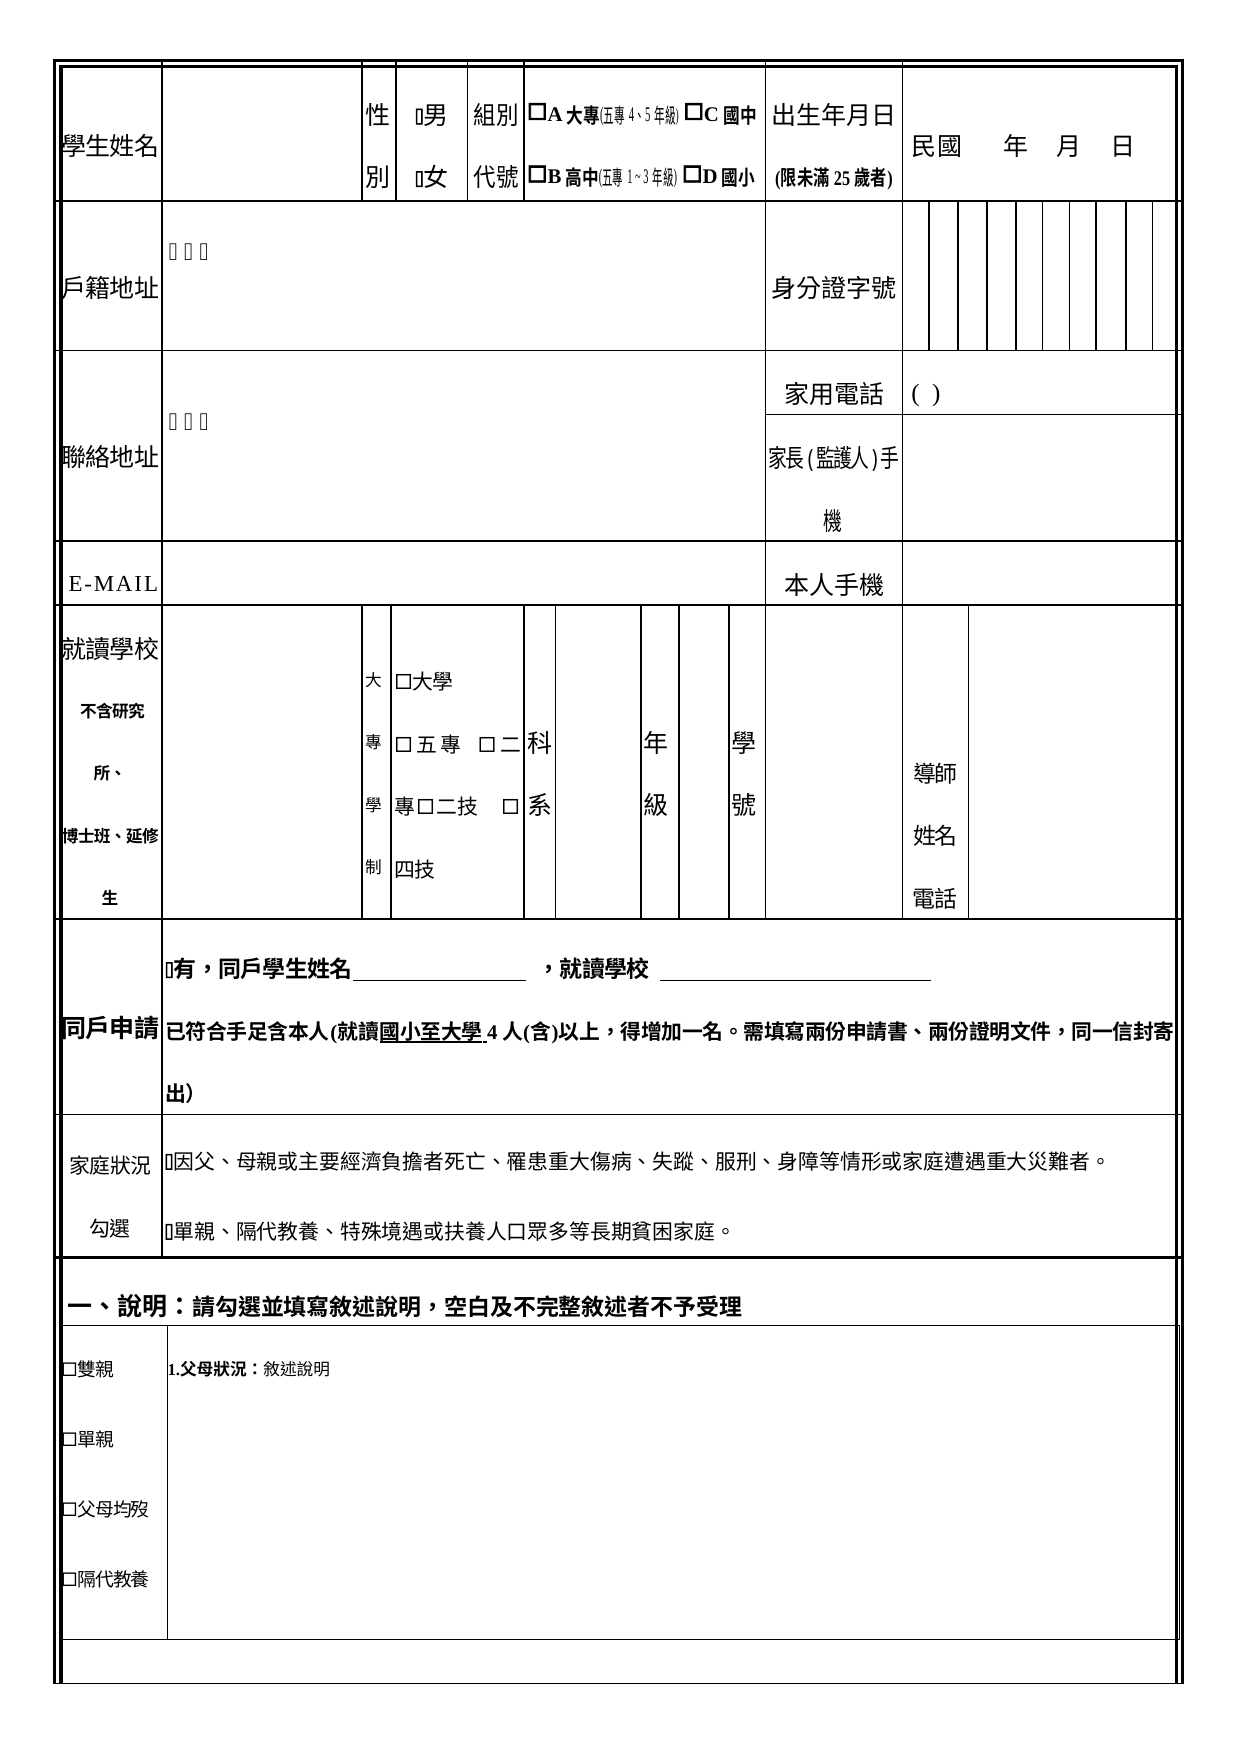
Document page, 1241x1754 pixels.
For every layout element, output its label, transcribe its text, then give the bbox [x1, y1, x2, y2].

table_cell [969, 606, 1175, 918]
table_header A大專(五專4、5年級) C國中 B高中(五專1 ~ 3年級) D國小 [525, 68, 765, 200]
table_cell [903, 415, 1175, 540]
table_header 出生年月日(限未滿25歲者) [766, 68, 902, 200]
table_cell 身分證字號 [766, 202, 902, 349]
table_cell [1017, 202, 1042, 349]
table_cell 學號 [730, 606, 765, 918]
table_cell 有，同戶學生姓名 ，就讀學校 已符合手足含本人(就讀國小至大學4人(含)以上，得增加一名。需填寫兩份申請書、兩份證明文件，同一信封寄出） [163, 920, 1175, 1113]
table_cell 聯絡地址 [63, 351, 161, 540]
table_cell [1097, 202, 1125, 349]
table_cell 科系 [525, 606, 555, 918]
table_cell [1070, 202, 1095, 349]
table_header 組別代號 [468, 68, 523, 200]
table_cell [1153, 202, 1175, 349]
table_cell 一、說明：請勾選並填寫敘述說明，空白及不完整敘述者不予受理 二、家庭狀況：含兄弟姐妹、同居之祖父母(需檢附祖父母戶謄) 就業單位、就讀學校務必填寫，否則不予評估。本人或家人為疾病或身障者需檢附證明文件。 [63, 1640, 1175, 1682]
table_header 男 女 [397, 68, 467, 200]
table_cell E-MAIL [63, 542, 161, 604]
table_cell 同戶申請 [63, 920, 161, 1113]
table_cell [680, 606, 728, 918]
table_cell 導師姓名電話 [903, 606, 968, 918]
table_cell 大學 五專 二專二技 四技 [392, 606, 523, 918]
table_cell [1043, 202, 1069, 349]
table_cell [903, 542, 1175, 604]
table_cell 家長(監護人)手機 [766, 415, 902, 540]
table_cell 家用電話 [766, 351, 902, 413]
table_cell 年級 [642, 606, 678, 918]
table_cell 因父、母親或主要經濟負擔者死亡、罹患重大傷病、失蹤、服刑、身障等情形或家庭遭遇重大災難者。 單親、隔代教養、特殊境遇或扶養人口眾多等長期貧困家庭。 [163, 1115, 1175, 1256]
table_cell ( ) [903, 351, 1175, 413]
table_cell 本人手機 [766, 542, 902, 604]
table_cell [163, 542, 765, 604]
table_cell [930, 202, 957, 349]
table_header 學生姓名 [58, 62, 161, 200]
table_cell 戶籍地址 [63, 202, 161, 349]
table_cell [766, 606, 902, 918]
table_header 雙親 單親 父母均歿 隔代教養 [63, 1326, 167, 1639]
table_header 性別 [363, 68, 395, 200]
table_cell [959, 202, 986, 349]
table_cell 大專學制 [363, 606, 390, 918]
table_header [163, 68, 361, 200]
table_cell    [163, 351, 765, 540]
table_cell 一、說明：請勾選並填寫敘述說明，空白及不完整敘述者不予受理 二、家庭狀況：含兄弟姐妹、同居之祖父母(需檢附祖父母戶謄) 就業單位、就讀學校務必填寫，否則不予評估。本人或家人為疾病或身障者需檢附證明文件。 [63, 1259, 1175, 1325]
table_cell 就讀學校 不含研究所、 博士班、延修生 [63, 606, 161, 918]
table_header 民國 年 月 日 [903, 62, 1179, 200]
table_header 1.父母狀況：敘述說明 [168, 1326, 1175, 1639]
table_cell    [163, 202, 765, 349]
table_cell 家庭狀況 勾選 [63, 1115, 161, 1256]
table_cell [903, 202, 928, 349]
table_cell [1127, 202, 1152, 349]
table_cell [163, 606, 361, 918]
table_cell [988, 202, 1015, 349]
table_cell [556, 606, 640, 918]
